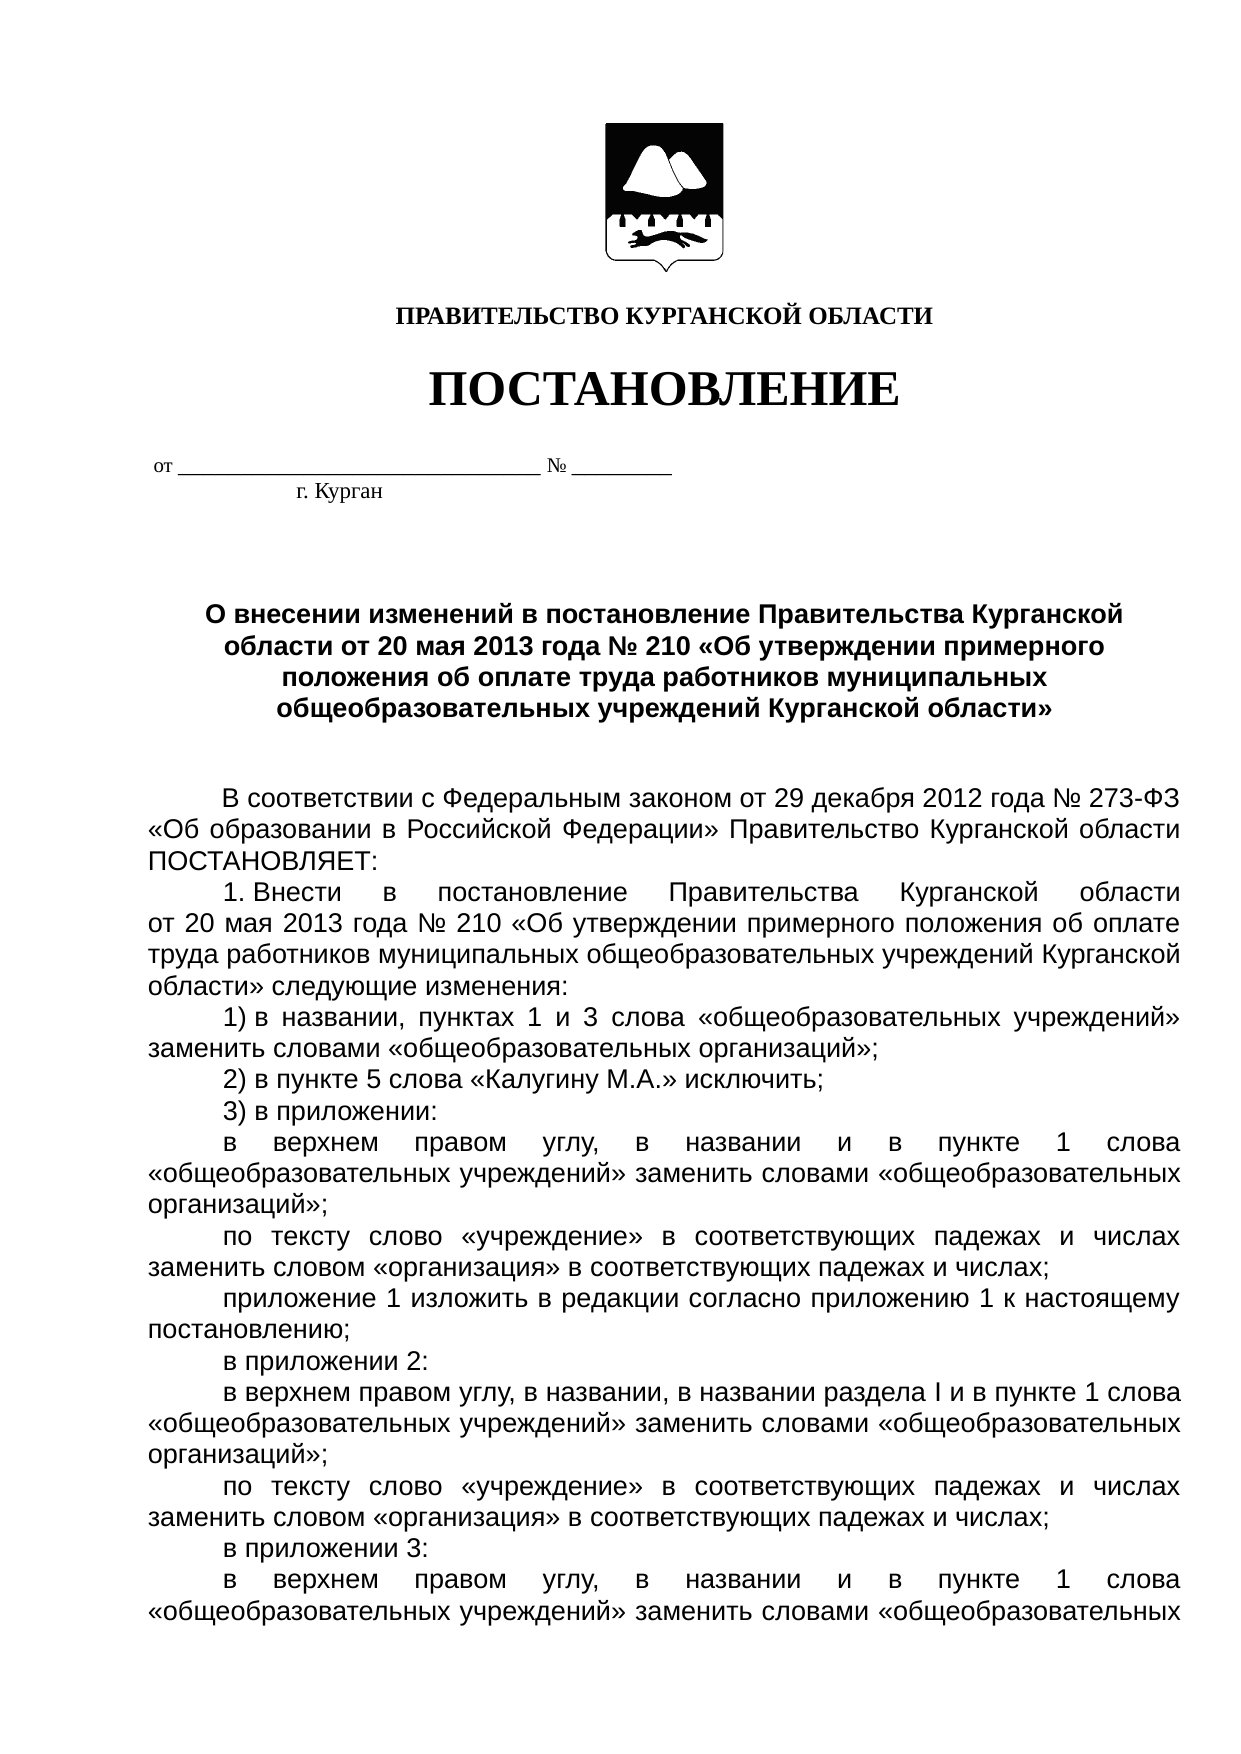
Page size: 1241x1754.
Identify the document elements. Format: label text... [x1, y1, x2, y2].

text по тексту слово «учреждение» в соответствующих падежах и числах заменить словом «организация» в соответствующих падежах и числах; [148, 1220, 1181, 1282]
text 1) в названии, пунктах 1 и 3 слова «общеобразовательных учреждений» заменить словами «общеобразовательных организаций»; [148, 1001, 1181, 1063]
text 1. Внести в постановление Правительства Курганской области от 20 мая 2013 года № 210 «Об утверждении примерного положения об оплате труда работников муниципальных общеобразовательных учреждений Курганской области» следующие изменения: [148, 876, 1181, 1001]
text в верхнем правом углу, в названии и в пункте 1 слова «общеобразовательных учреждений» заменить словами «общеобразовательных [148, 1563, 1181, 1626]
text в верхнем правом углу, в названии и в пункте 1 слова «общеобразовательных учреждений» заменить словами «общеобразовательных организаций»; [148, 1126, 1181, 1220]
table_cell [148, 510, 1181, 598]
text в верхнем правом углу, в названии, в названии раздела I и в пункте 1 слова «общеобразовательных учреждений» заменить словами «общеобразовательных организаций»; [148, 1376, 1181, 1470]
text В соответствии с Федеральным законом от 29 декабря 2012 года № 273-ФЗ «Об образовании в Российской Федерации» Правительство Курганской области ПОСТАНОВЛЯЕТ: [148, 782, 1181, 876]
table_cell О внесении изменений в постановление Правительства Курганской области от 20 мая 2013 года № 210 «Об утверждении примерного положения об оплате труда работников муниципальных общеобразовательных учреждений Курганской области» [148, 598, 1181, 723]
table_header ПРАВИТЕЛЬСТВО КУРГАНСКОЙ ОБЛАСТИ ПОСТАНОВЛЕНИЕ [148, 118, 1181, 422]
text 3) в приложении: [148, 1095, 1181, 1126]
table_cell от _____________________________ № ________ г. Курган [148, 422, 1181, 510]
text по тексту слово «учреждение» в соответствующих падежах и числах заменить словом «организация» в соответствующих падежах и числах; [148, 1470, 1181, 1532]
table_cell [148, 723, 1181, 782]
text в приложении 2: [148, 1345, 1181, 1376]
text приложение 1 изложить в редакции согласно приложению 1 к настоящему постановлению; [148, 1282, 1181, 1345]
text 2) в пункте 5 слова «Калугину М.А.» исключить; [148, 1063, 1181, 1095]
text в приложении 3: [148, 1532, 1181, 1563]
picture [605, 123, 724, 272]
